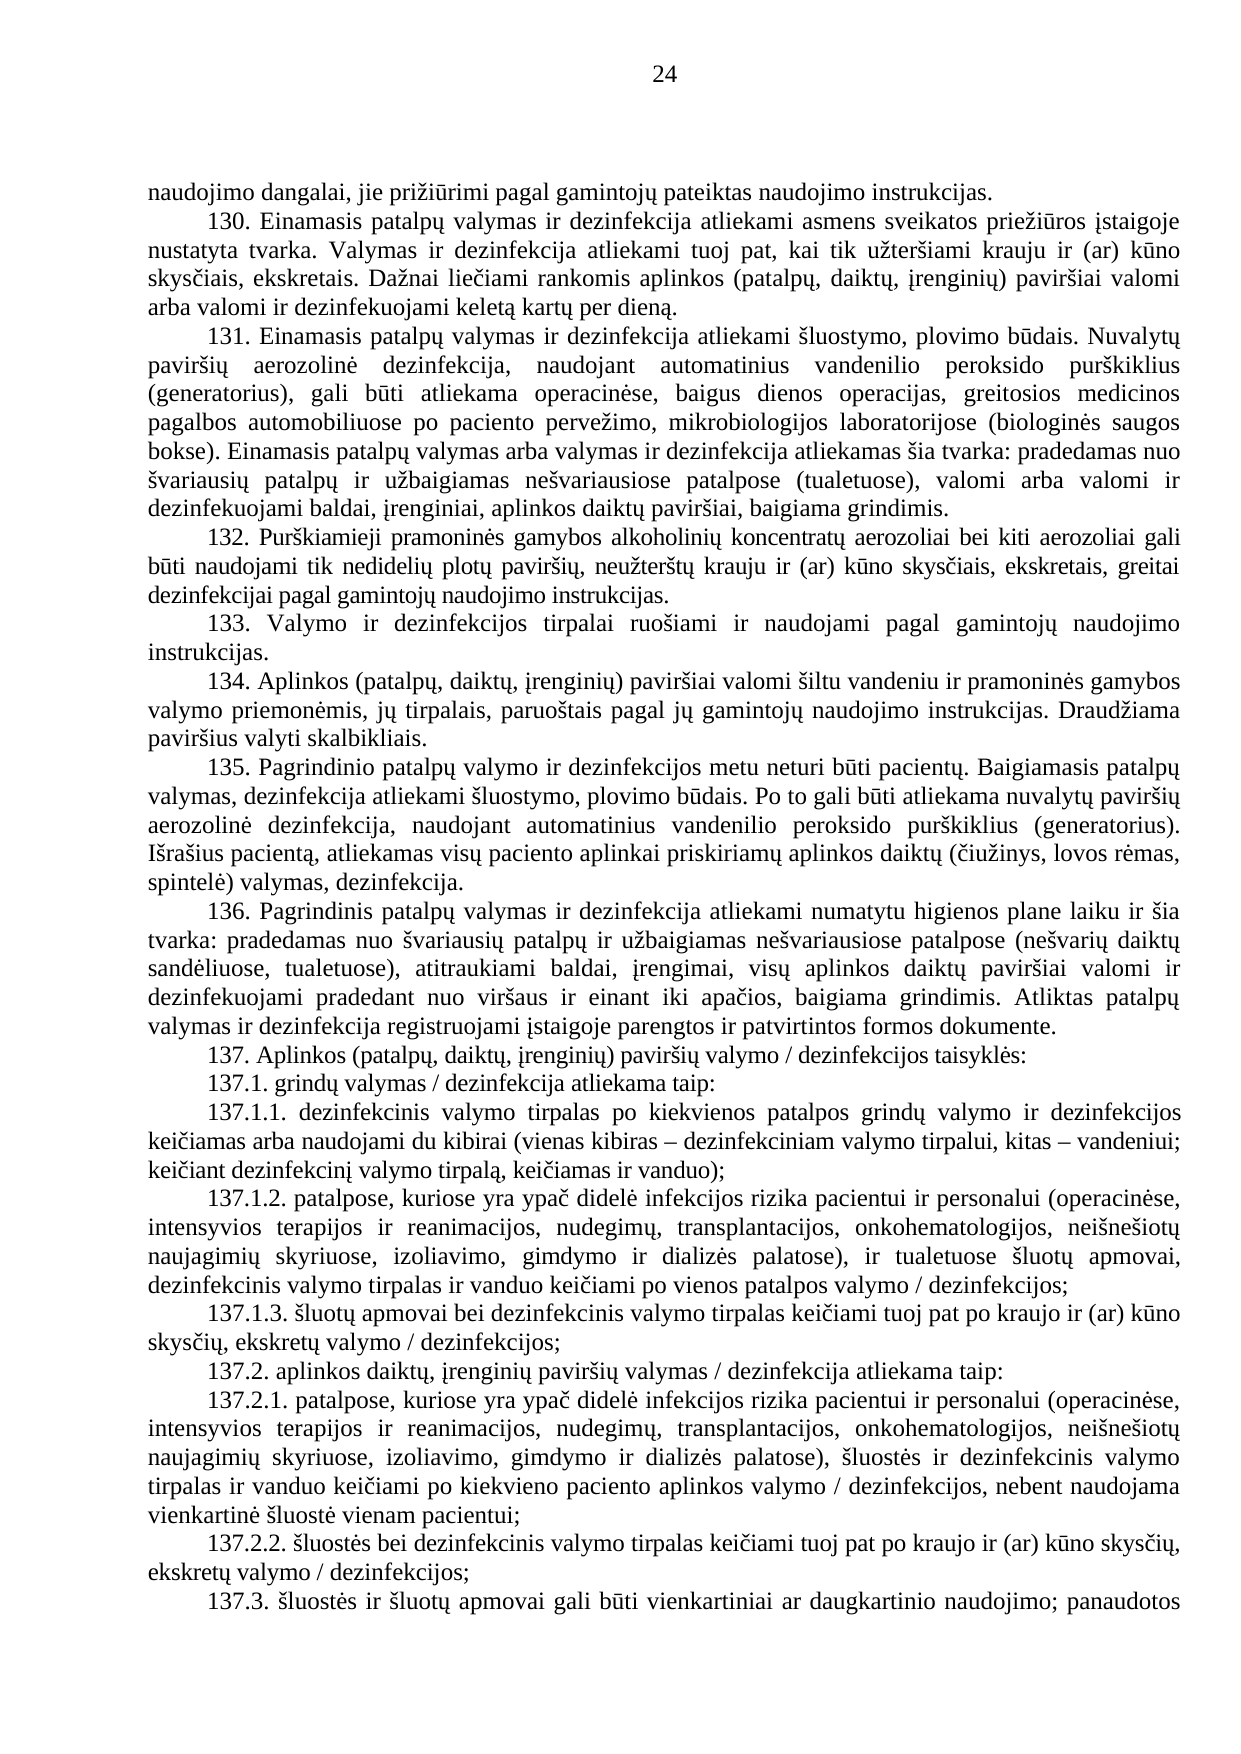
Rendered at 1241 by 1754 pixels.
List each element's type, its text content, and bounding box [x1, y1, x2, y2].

text 136. Pagrindinis patalpų valymas ir dezinfekcija atliekami numatytu higienos plane laiku ir šia tvarka: pradedamas nuo švariausių patalpų ir užbaigiamas nešvariausiose patalpose (nešvarių daiktų sandėliuose, tualetuose), atitraukiami baldai, įrengimai, visų aplinkos daiktų paviršiai valomi ir dezinfekuojami pradedant nuo viršaus ir einant iki apačios, baigiama grindimis. Atliktas patalpų valymas ir dezinfekcija registruojami įstaigoje parengtos ir patvirtintos formos dokumente. [148, 896, 1181, 1040]
text 130. Einamasis patalpų valymas ir dezinfekcija atliekami asmens sveikatos priežiūros įstaigoje nustatyta tvarka. Valymas ir dezinfekcija atliekami tuoj pat, kai tik užteršiami krauju ir (ar) kūno skysčiais, ekskretais. Dažnai liečiami rankomis aplinkos (patalpų, daiktų, įrenginių) paviršiai valomi arba valomi ir dezinfekuojami keletą kartų per dieną. [148, 206, 1181, 321]
text 132. Purškiamieji pramoninės gamybos alkoholinių koncentratų aerozoliai bei kiti aerozoliai gali būti naudojami tik nedidelių plotų paviršių, neužterštų krauju ir (ar) kūno skysčiais, ekskretais, greitai dezinfekcijai pagal gamintojų naudojimo instrukcijas. [148, 522, 1181, 608]
text 133. Valymo ir dezinfekcijos tirpalai ruošiami ir naudojami pagal gamintojų naudojimo instrukcijas. [148, 608, 1181, 666]
text 137.1.2. patalpose, kuriose yra ypač didelė infekcijos rizika pacientui ir personalui (operacinėse, intensyvios terapijos ir reanimacijos, nudegimų, transplantacijos, onkohematologijos, neišnešiotų naujagimių skyriuose, izoliavimo, gimdymo ir dializės palatose), ir tualetuose šluotų apmovai, dezinfekcinis valymo tirpalas ir vanduo keičiami po vienos patalpos valymo / dezinfekcijos; [148, 1183, 1181, 1298]
text naudojimo dangalai, jie prižiūrimi pagal gamintojų pateiktas naudojimo instrukcijas. [148, 177, 1181, 206]
text 135. Pagrindinio patalpų valymo ir dezinfekcijos metu neturi būti pacientų. Baigiamasis patalpų valymas, dezinfekcija atliekami šluostymo, plovimo būdais. Po to gali būti atliekama nuvalytų paviršių aerozolinė dezinfekcija, naudojant automatinius vandenilio peroksido purškiklius (generatorius). Išrašius pacientą, atliekamas visų paciento aplinkai priskiriamų aplinkos daiktų (čiužinys, lovos rėmas, spintelė) valymas, dezinfekcija. [148, 752, 1181, 896]
text 134. Aplinkos (patalpų, daiktų, įrenginių) paviršiai valomi šiltu vandeniu ir pramoninės gamybos valymo priemonėmis, jų tirpalais, paruoštais pagal jų gamintojų naudojimo instrukcijas. Draudžiama paviršius valyti skalbikliais. [148, 666, 1181, 752]
text 137.2. aplinkos daiktų, įrenginių paviršių valymas / dezinfekcija atliekama taip: [148, 1356, 1181, 1385]
text 131. Einamasis patalpų valymas ir dezinfekcija atliekami šluostymo, plovimo būdais. Nuvalytų paviršių aerozolinė dezinfekcija, naudojant automatinius vandenilio peroksido purškiklius (generatorius), gali būti atliekama operacinėse, baigus dienos operacijas, greitosios medicinos pagalbos automobiliuose po paciento pervežimo, mikrobiologijos laboratorijose (biologinės saugos bokse). Einamasis patalpų valymas arba valymas ir dezinfekcija atliekamas šia tvarka: pradedamas nuo švariausių patalpų ir užbaigiamas nešvariausiose patalpose (tualetuose), valomi arba valomi ir dezinfekuojami baldai, įrenginiai, aplinkos daiktų paviršiai, baigiama grindimis. [148, 321, 1181, 522]
text 137. Aplinkos (patalpų, daiktų, įrenginių) paviršių valymo / dezinfekcijos taisyklės: [148, 1040, 1181, 1068]
text 137.2.1. patalpose, kuriose yra ypač didelė infekcijos rizika pacientui ir personalui (operacinėse, intensyvios terapijos ir reanimacijos, nudegimų, transplantacijos, onkohematologijos, neišnešiotų naujagimių skyriuose, izoliavimo, gimdymo ir dializės palatose), šluostės ir dezinfekcinis valymo tirpalas ir vanduo keičiami po kiekvieno paciento aplinkos valymo / dezinfekcijos, nebent naudojama vienkartinė šluostė vienam pacientui; [148, 1385, 1181, 1528]
text 137.1.1. dezinfekcinis valymo tirpalas po kiekvienos patalpos grindų valymo ir dezinfekcijos keičiamas arba naudojami du kibirai (vienas kibiras – dezinfekciniam valymo tirpalui, kitas – vandeniui; keičiant dezinfekcinį valymo tirpalą, keičiamas ir vanduo); [148, 1097, 1181, 1183]
text 137.3. šluostės ir šluotų apmovai gali būti vienkartiniai ar daugkartinio naudojimo; panaudotos [148, 1586, 1181, 1615]
text 137.1.3. šluotų apmovai bei dezinfekcinis valymo tirpalas keičiami tuoj pat po kraujo ir (ar) kūno skysčių, ekskretų valymo / dezinfekcijos; [148, 1298, 1181, 1356]
text 137.2.2. šluostės bei dezinfekcinis valymo tirpalas keičiami tuoj pat po kraujo ir (ar) kūno skysčių, ekskretų valymo / dezinfekcijos; [148, 1528, 1181, 1586]
text 137.1. grindų valymas / dezinfekcija atliekama taip: [148, 1068, 1181, 1097]
